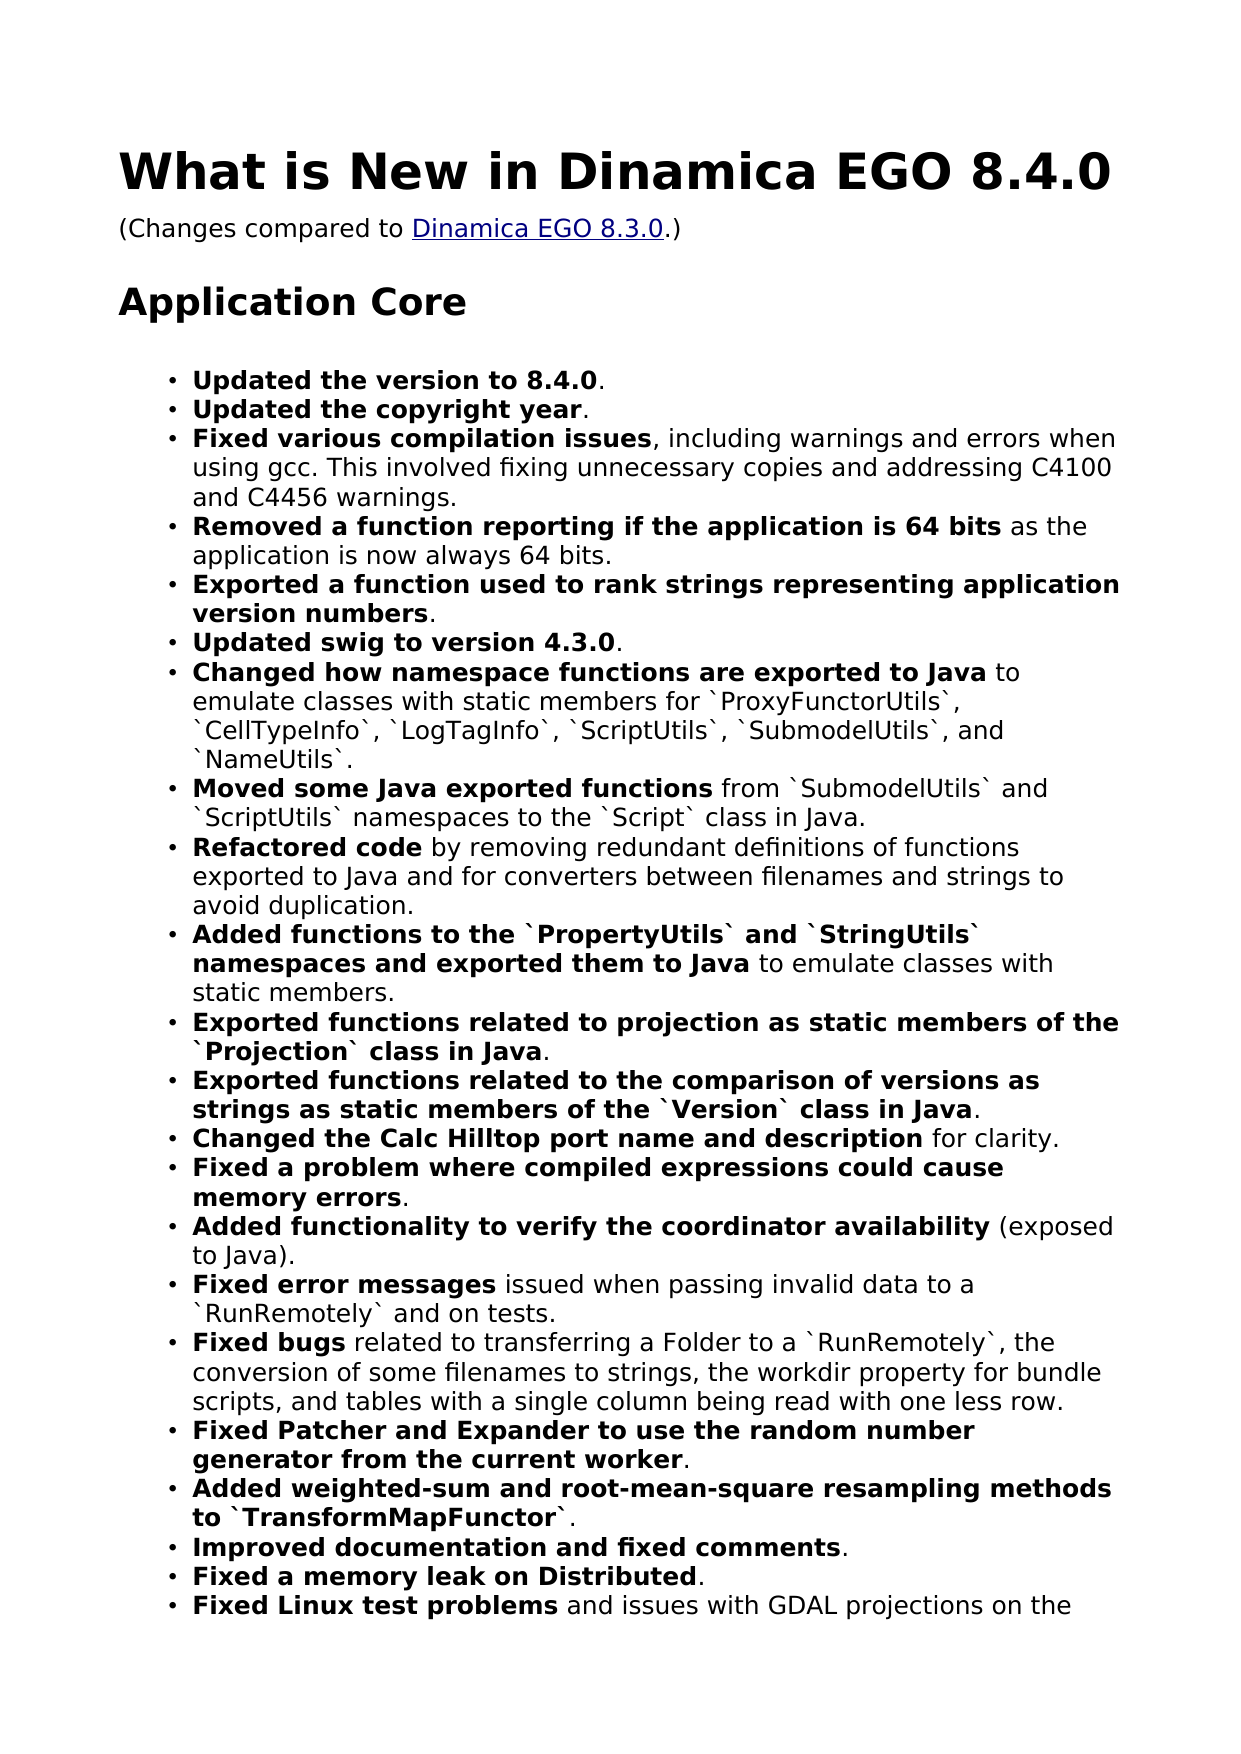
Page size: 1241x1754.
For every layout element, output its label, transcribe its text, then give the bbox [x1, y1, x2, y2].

list Fixed error messages issued when passing invalid data to a `RunRemotely` and on tests. [177, 1270, 1122, 1329]
list Fixed Linux test problems and issues with GDAL projections on the [177, 1591, 1122, 1620]
list Fixed a problem where compiled expressions could cause memory errors. [177, 1154, 1122, 1212]
list Exported a function used to rank strings representing application version numbers. [177, 570, 1122, 629]
list Updated the copyright year. [177, 395, 1122, 424]
list Exported functions related to the comparison of versions as strings as static members of the `Version` class in Java. [177, 1066, 1122, 1124]
list Fixed a memory leak on Distributed. [177, 1562, 1122, 1591]
list Removed a function reporting if the application is 64 bits as the application is now always 64 bits. [177, 512, 1122, 570]
text (Changes compared to Dinamica EGO 8.3.0.) [118, 214, 1122, 243]
list Fixed Patcher and Expander to use the random number generator from the current worker. [177, 1416, 1122, 1474]
list Added weighted-sum and root-mean-square resampling methods to `TransformMapFunctor`. [177, 1474, 1122, 1533]
list Improved documentation and fixed comments. [177, 1533, 1122, 1562]
list Added functionality to verify the coordinator availability (exposed to Java). [177, 1212, 1122, 1270]
list Updated swig to version 4.3.0. [177, 629, 1122, 658]
list Fixed various compilation issues, including warnings and errors when using gcc. This involved fixing unnecessary copies and addressing C4100 and C4456 warnings. [177, 424, 1122, 512]
list Fixed bugs related to transferring a Folder to a `RunRemotely`, the conversion of some filenames to strings, the workdir property for bundle scripts, and tables with a single column being read with one less row. [177, 1329, 1122, 1416]
list Added functions to the `PropertyUtils` and `StringUtils` namespaces and exported them to Java to emulate classes with static members. [177, 920, 1122, 1008]
list Changed how namespace functions are exported to Java to emulate classes with static members for `ProxyFunctorUtils`, `CellTypeInfo`, `LogTagInfo`, `ScriptUtils`, `SubmodelUtils`, and `NameUtils`. [177, 658, 1122, 774]
subtitle What is New in Dinamica EGO 8.4.0 [118, 143, 1122, 201]
list Exported functions related to projection as static members of the `Projection` class in Java. [177, 1008, 1122, 1066]
list Moved some Java exported functions from `SubmodelUtils` and `ScriptUtils` namespaces to the `Script` class in Java. [177, 774, 1122, 833]
list Refactored code by removing redundant definitions of functions exported to Java and for converters between filenames and strings to avoid duplication. [177, 833, 1122, 920]
list Changed the Calc Hilltop port name and description for clarity. [177, 1124, 1122, 1154]
list Updated the version to 8.4.0. [177, 366, 1122, 395]
subtitle Application Core [118, 281, 1122, 324]
